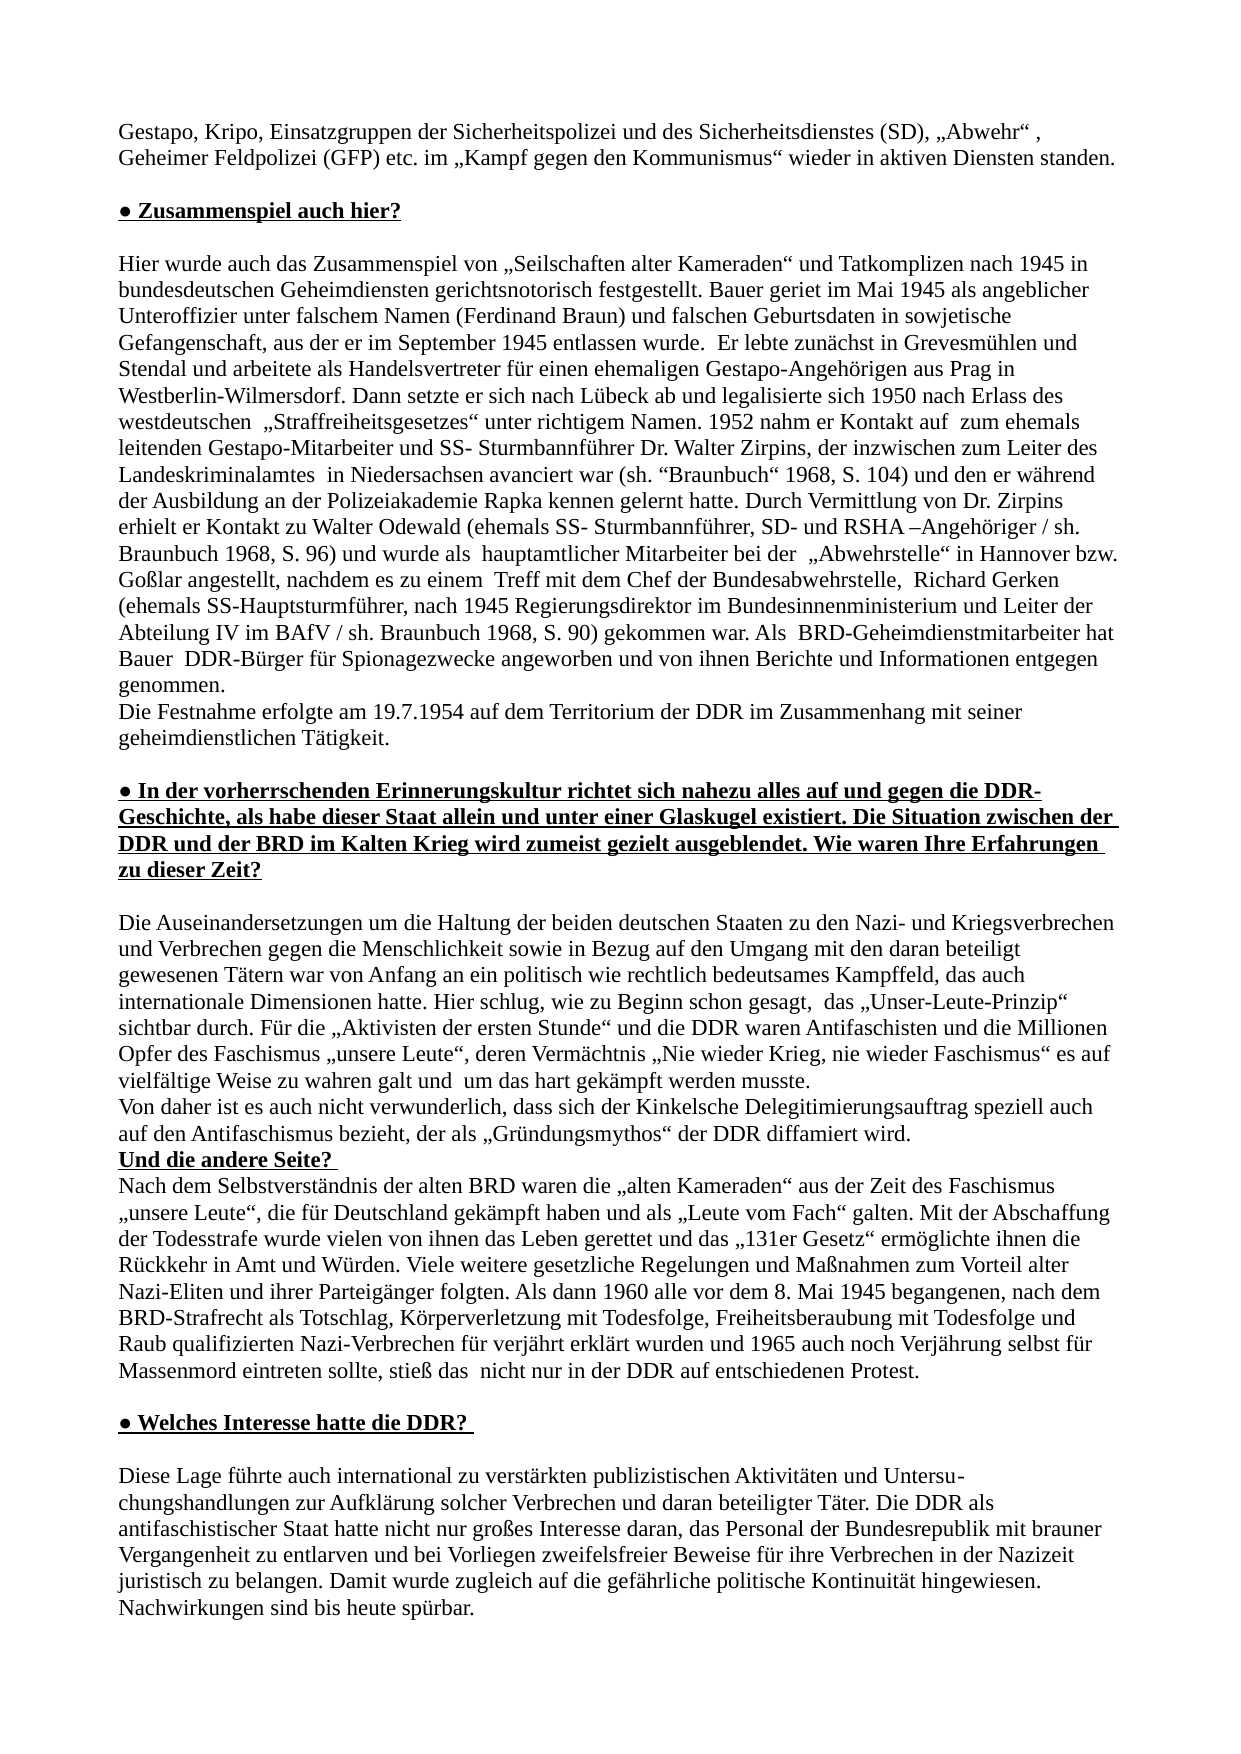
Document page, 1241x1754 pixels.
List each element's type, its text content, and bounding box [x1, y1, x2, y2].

text Von daher ist es auch nicht verwunderlich, dass sich der Kinkelsche Delegitimierungsauftrag speziell auch auf den Antifaschismus bezieht, der als „Gründungsmythos“ der DDR diffamiert wird. [118, 1093, 1122, 1146]
text ● In der vorherrschenden Erinnerungskultur richtet sich nahezu alles auf und gegen die DDR-Geschichte, als habe dieser Staat allein und unter einer Glaskugel existiert. Die Situation zwischen der DDR und der BRD im Kalten Krieg wird zumeist gezielt ausgeblendet. Wie waren Ihre Erfahrungen zu dieser Zeit? [118, 777, 1122, 882]
text Diese Lage führte auch international zu verstärkten publizistischen Aktivitäten und Untersu­chungshandlungen zur Aufklärung solcher Verbrechen und daran beteilig­ter Täter. Die DDR als antifaschistischer Staat hatte nicht nur großes Inter­esse daran, das Personal der Bundesrepublik mit brauner Vergangenheit zu entlarven und bei Vorliegen zweifelsfreier Beweise für ihre Verbrechen in der Nazizeit juristisch zu belangen. Damit wurde zugleich auf die gefährli­che politische Kontinuität hingewiesen. Nachwirkungen sind bis heute spürbar. [118, 1462, 1122, 1620]
text ● Zusammenspiel auch hier? [118, 197, 1122, 223]
text Hier wurde auch das Zusammenspiel von „Seilschaften alter Kameraden“ und Tatkomplizen nach 1945 in bundesdeutschen Geheimdiensten gerichtsnotorisch festgestellt. Bauer geriet im Mai 1945 als angeblicher Unteroffizier unter falschem Namen (Ferdinand Braun) und falschen Geburtsdaten in sowjetische Gefangenschaft, aus der er im September 1945 entlassen wurde. Er lebte zunächst in Grevesmühlen und Stendal und arbeitete als Handelsvertreter für einen ehemaligen Gestapo-Angehörigen aus Prag in Westberlin-Wilmersdorf. Dann setzte er sich nach Lübeck ab und legalisierte sich 1950 nach Erlass des westdeutschen „Straffreiheitsgesetzes“ unter richtigem Namen. 1952 nahm er Kontakt auf zum ehemals leitenden Gestapo-Mitarbeiter und SS- Sturmbannführer Dr. Walter Zirpins, der inzwischen zum Leiter des Landeskriminalamtes in Niedersachsen avanciert war (sh. “Braunbuch“ 1968, S. 104) und den er während der Ausbildung an der Polizeiakademie Rapka kennen gelernt hatte. Durch Vermittlung von Dr. Zirpins erhielt er Kontakt zu Walter Odewald (ehemals SS- Sturmbannführer, SD- und RSHA –Angehöriger / sh. Braunbuch 1968, S. 96) und wurde als hauptamtlicher Mitarbeiter bei der „Abwehrstelle“ in Hannover bzw. Goßlar angestellt, nachdem es zu einem Treff mit dem Chef der Bundesabwehrstelle, Richard Gerken (ehemals SS-Hauptsturmführer, nach 1945 Regierungsdirektor im Bundesinnenministerium und Leiter der Abteilung IV im BAfV / sh. Braunbuch 1968, S. 90) gekommen war. Als BRD-Geheimdienstmitarbeiter hat Bauer DDR-Bürger für Spionagezwecke angeworben und von ihnen Berichte und Informationen entgegen genommen. Die Festnahme erfolgte am 19.7.1954 auf dem Territorium der DDR im Zusammenhang mit seiner geheimdienstlichen Tätigkeit. [118, 250, 1122, 751]
text Gestapo, Kripo, Einsatzgruppen der Sicherheitspolizei und des Sicherheitsdienstes (SD), „Abwehr“ , Geheimer Feldpolizei (GFP) etc. im „Kampf gegen den Kommunismus“ wieder in aktiven Diensten standen. [118, 118, 1122, 171]
text ● Welches Interesse hatte die DDR? [118, 1409, 1122, 1436]
text Nach dem Selbstverständnis der alten BRD waren die „alten Kameraden“ aus der Zeit des Faschismus „unsere Leute“, die für Deutschland gekämpft haben und als „Leute vom Fach“ galten. Mit der Abschaffung der Todesstrafe wurde vielen von ihnen das Leben gerettet und das „131er Gesetz“ ermöglichte ihnen die Rückkehr in Amt und Würden. Viele weitere gesetzliche Regelungen und Maßnahmen zum Vorteil alter Nazi-Eliten und ihrer Parteigänger folgten. Als dann 1960 alle vor dem 8. Mai 1945 begangenen, nach dem BRD-Strafrecht als Totschlag, Körperverletzung mit Todesfolge, Freiheitsberaubung mit Todesfolge und Raub qualifizierten Nazi-Verbrechen für verjährt erklärt wurden und 1965 auch noch Verjährung selbst für Massenmord eintreten sollte, stieß das nicht nur in der DDR auf entschiedenen Protest. [118, 1172, 1122, 1383]
text Die Auseinandersetzungen um die Haltung der beiden deutschen Staaten zu den Nazi- und Kriegsverbrechen und Verbrechen gegen die Menschlichkeit sowie in Bezug auf den Umgang mit den daran beteiligt gewesenen Tätern war von Anfang an ein politisch wie rechtlich bedeutsames Kampffeld, das auch internationale Dimensionen hatte. Hier schlug, wie zu Beginn schon gesagt, das „Unser-Leute-Prinzip“ sichtbar durch. Für die „Aktivisten der ersten Stunde“ und die DDR waren Antifaschisten und die Millionen Opfer des Faschismus „unsere Leute“, deren Vermächtnis „Nie wieder Krieg, nie wieder Faschismus“ es auf vielfältige Weise zu wahren galt und um das hart gekämpft werden musste. [118, 909, 1122, 1093]
text Und die andere Seite? [118, 1146, 1122, 1172]
